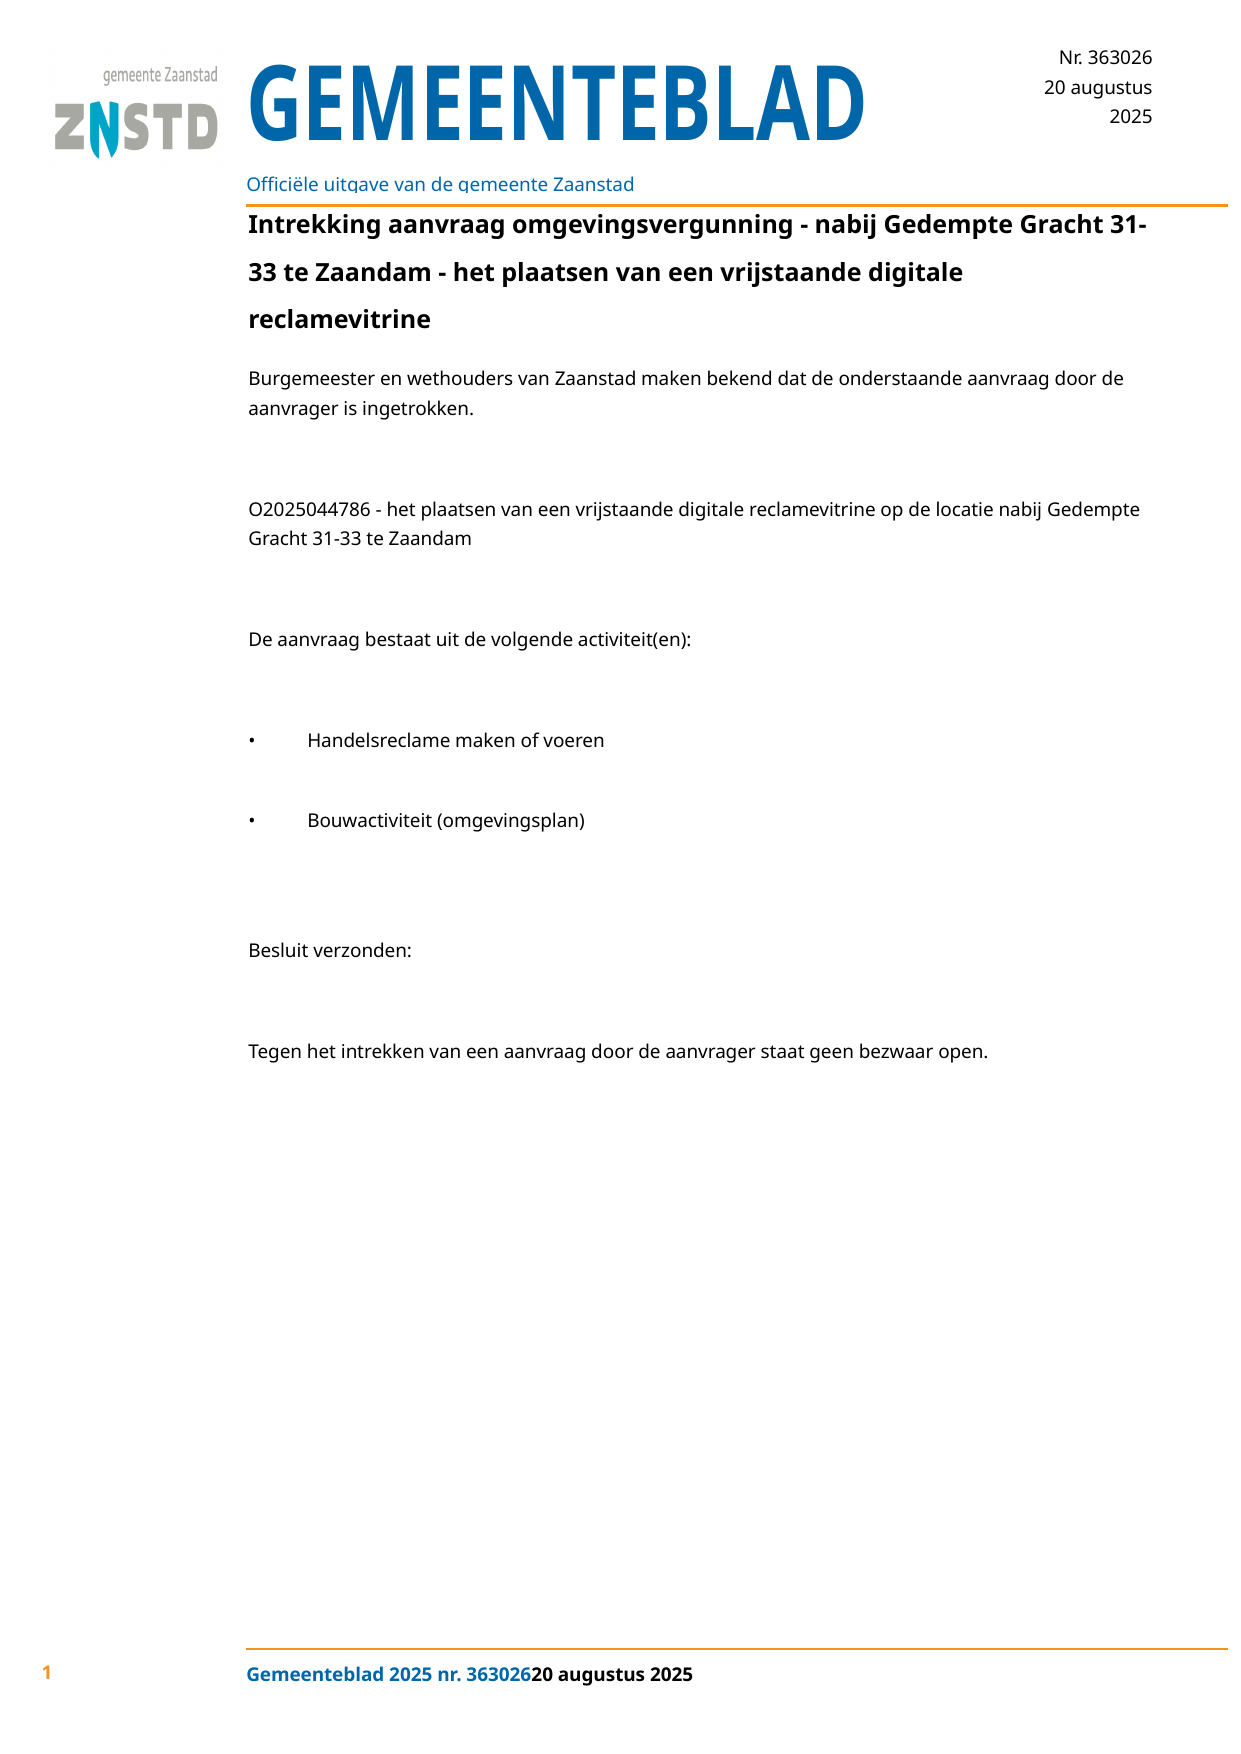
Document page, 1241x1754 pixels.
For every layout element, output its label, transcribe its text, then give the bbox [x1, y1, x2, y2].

text Tegen het intrekken van een aanvraag door de aanvrager staat geen bezwaar open. [248, 1038, 1152, 1064]
text Intrekking aanvraag omgevingsvergunning - nabij Gedempte Gracht 31-33 te Zaandam - het plaatsen van een vrijstaande digitale reclamevitrine [248, 207, 1152, 336]
list Bouwactiviteit (omgevingsplan) [248, 807, 1152, 833]
text Burgemeester en wethouders van Zaanstad maken bekend dat de onderstaande aanvraag door de aanvrager is ingetrokken. [248, 366, 1152, 421]
list Handelsreclame maken of voeren [248, 727, 1152, 753]
text O2025044786 - het plaatsen van een vrijstaande digitale reclamevitrine op de locatie nabij Gedempte Gracht 31-33 te Zaandam [248, 496, 1152, 551]
text Besluit verzonden: [248, 938, 1152, 963]
picture [41, 47, 231, 172]
text De aanvraag bestaat uit de volgende activiteit(en): [248, 626, 1152, 652]
